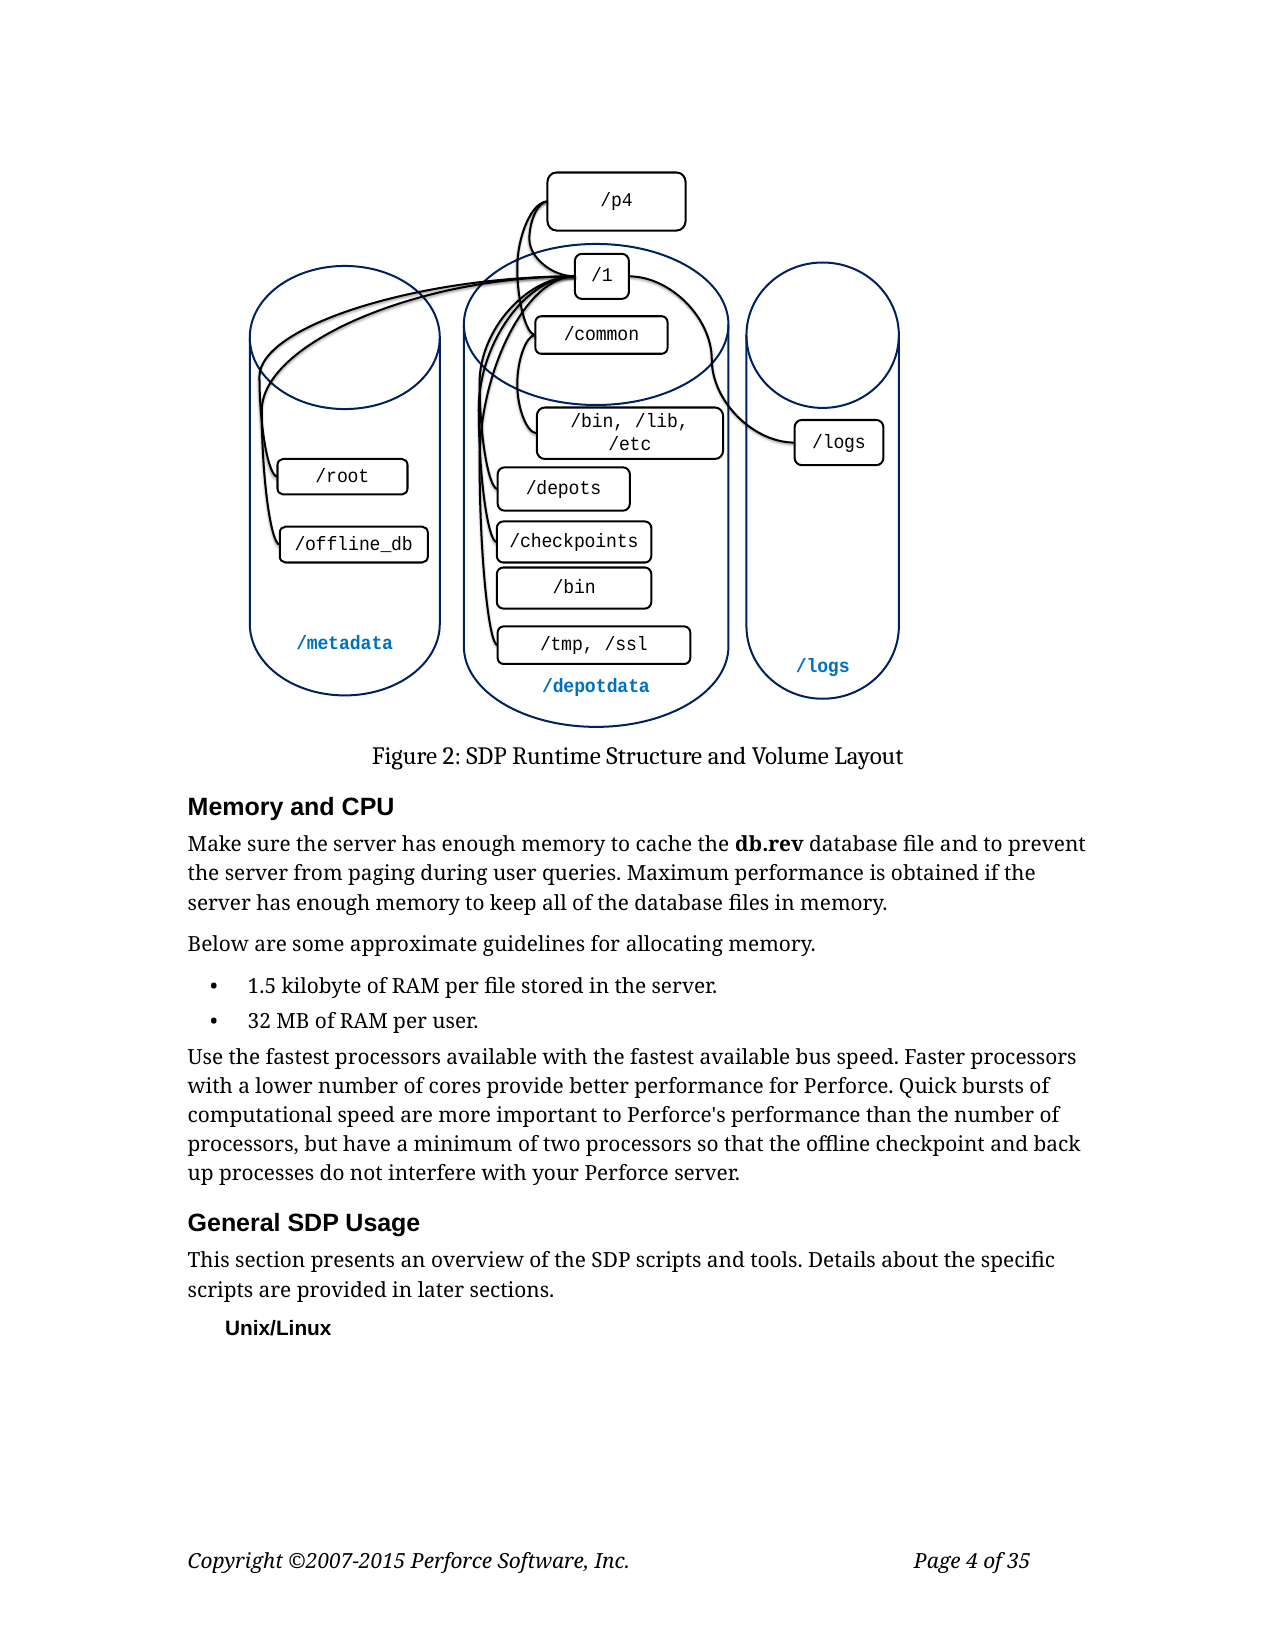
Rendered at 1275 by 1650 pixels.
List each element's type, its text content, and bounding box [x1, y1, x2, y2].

subtitle Memory and CPU [187, 791, 1042, 820]
text Use the fastest processors available with the fastest available bus speed. Faster processors with a lower number of cores provide better performance for Perforce. Quick bursts of computational speed are more important to Perforce's performance than the number of processors, but have a minimum of two processors so that the offline checkpoint and back up processes do not interfere with your Perforce server. [187, 1041, 1087, 1187]
text This section presents an overview of the SDP scripts and tools. Details about the specific scripts are provided in later sections. [187, 1245, 1087, 1303]
list 1.5 kilobyte of RAM per file stored in the server. [210, 970, 1087, 999]
text Figure 2: SDP Runtime Structure and Volume Layout [187, 742, 1087, 771]
subtitle Unix/Linux [225, 1316, 1042, 1339]
text Below are some approximate guidelines for allocating memory. [187, 928, 1087, 958]
subtitle General SDP Usage [187, 1208, 1042, 1236]
list 32 MB of RAM per user. [210, 1006, 1087, 1035]
text Make sure the server has enough memory to cache the db.rev database file and to prevent the server from paging during user queries. Maximum performance is obtained if the server has enough memory to keep all of the database files in memory. [187, 828, 1087, 916]
